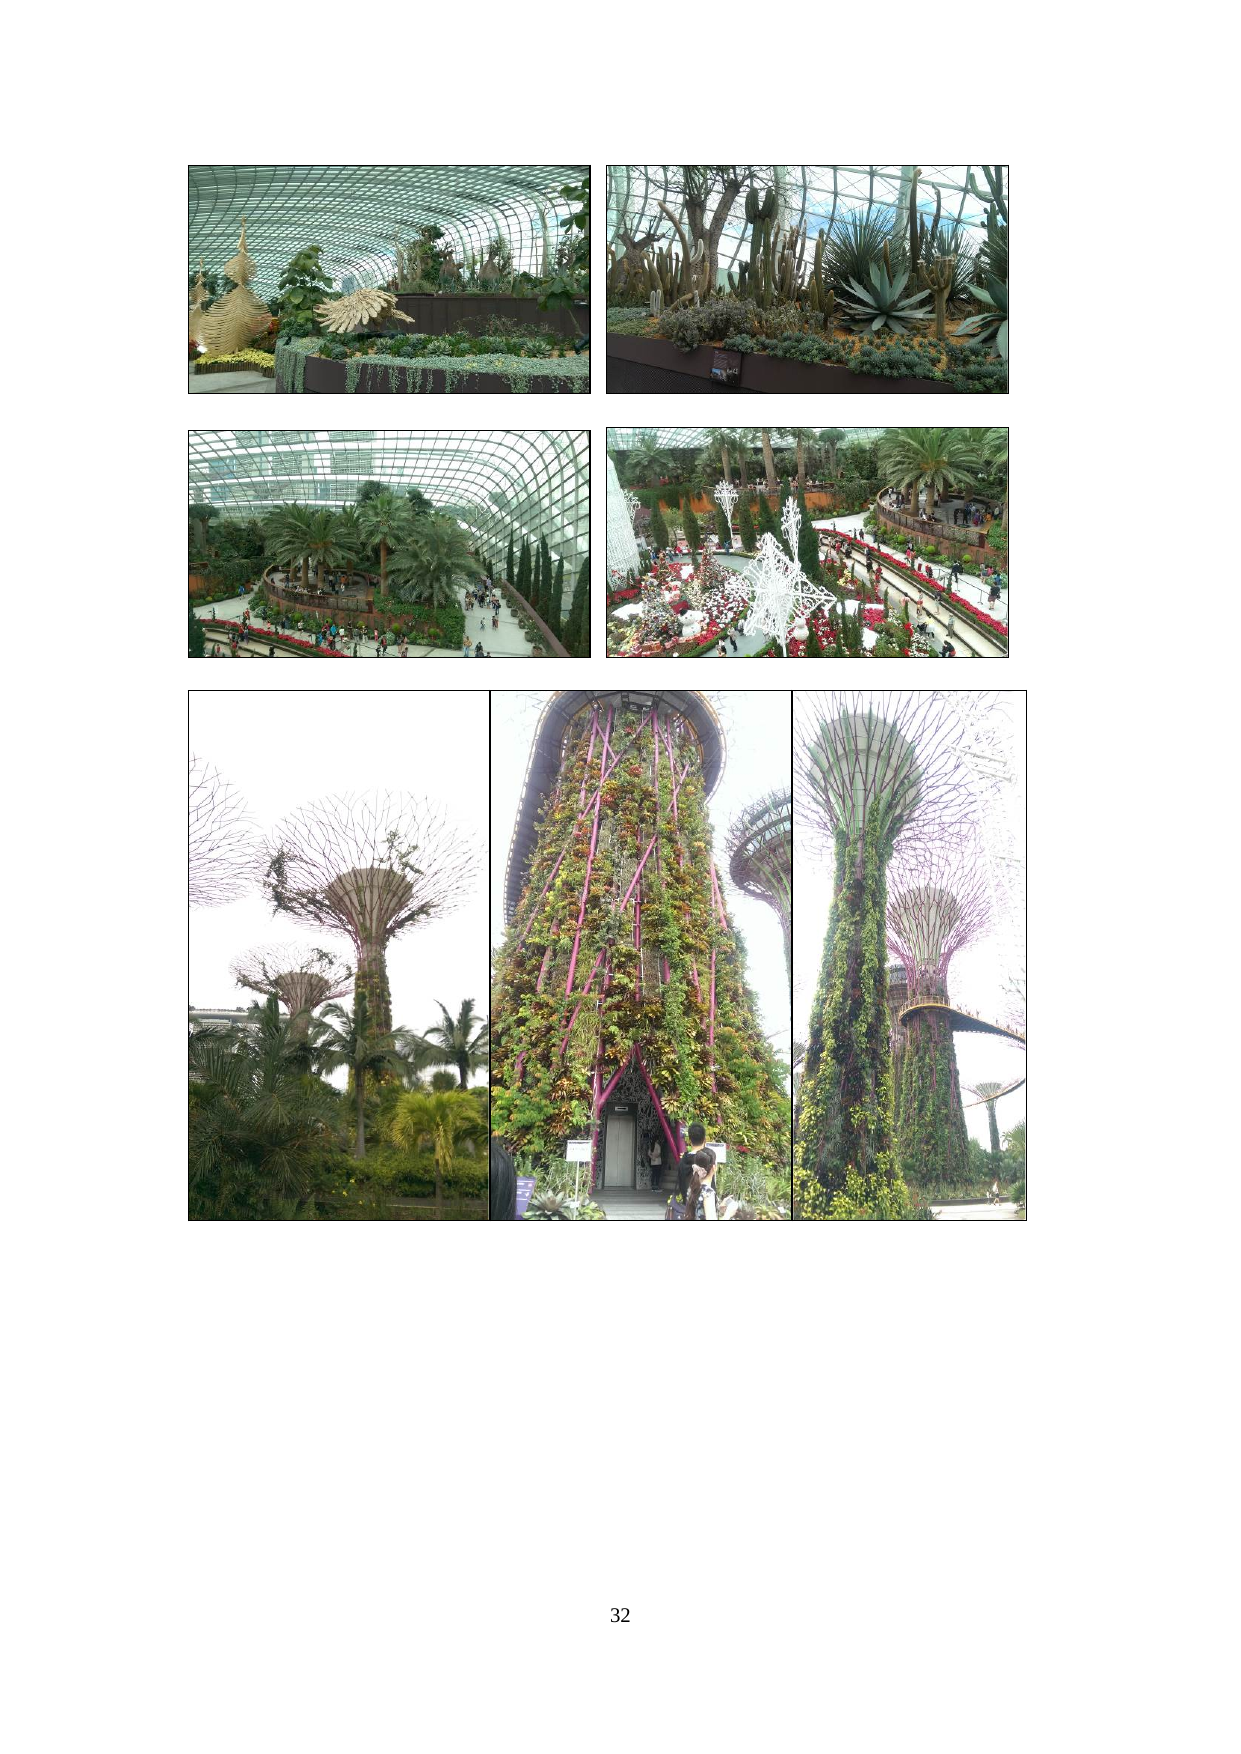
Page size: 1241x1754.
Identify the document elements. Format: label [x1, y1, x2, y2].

picture [189, 166, 589, 393]
picture [607, 166, 1008, 393]
picture [607, 428, 1008, 657]
picture [189, 431, 589, 657]
picture [491, 691, 791, 1220]
picture [793, 691, 1026, 1220]
picture [189, 691, 489, 1220]
